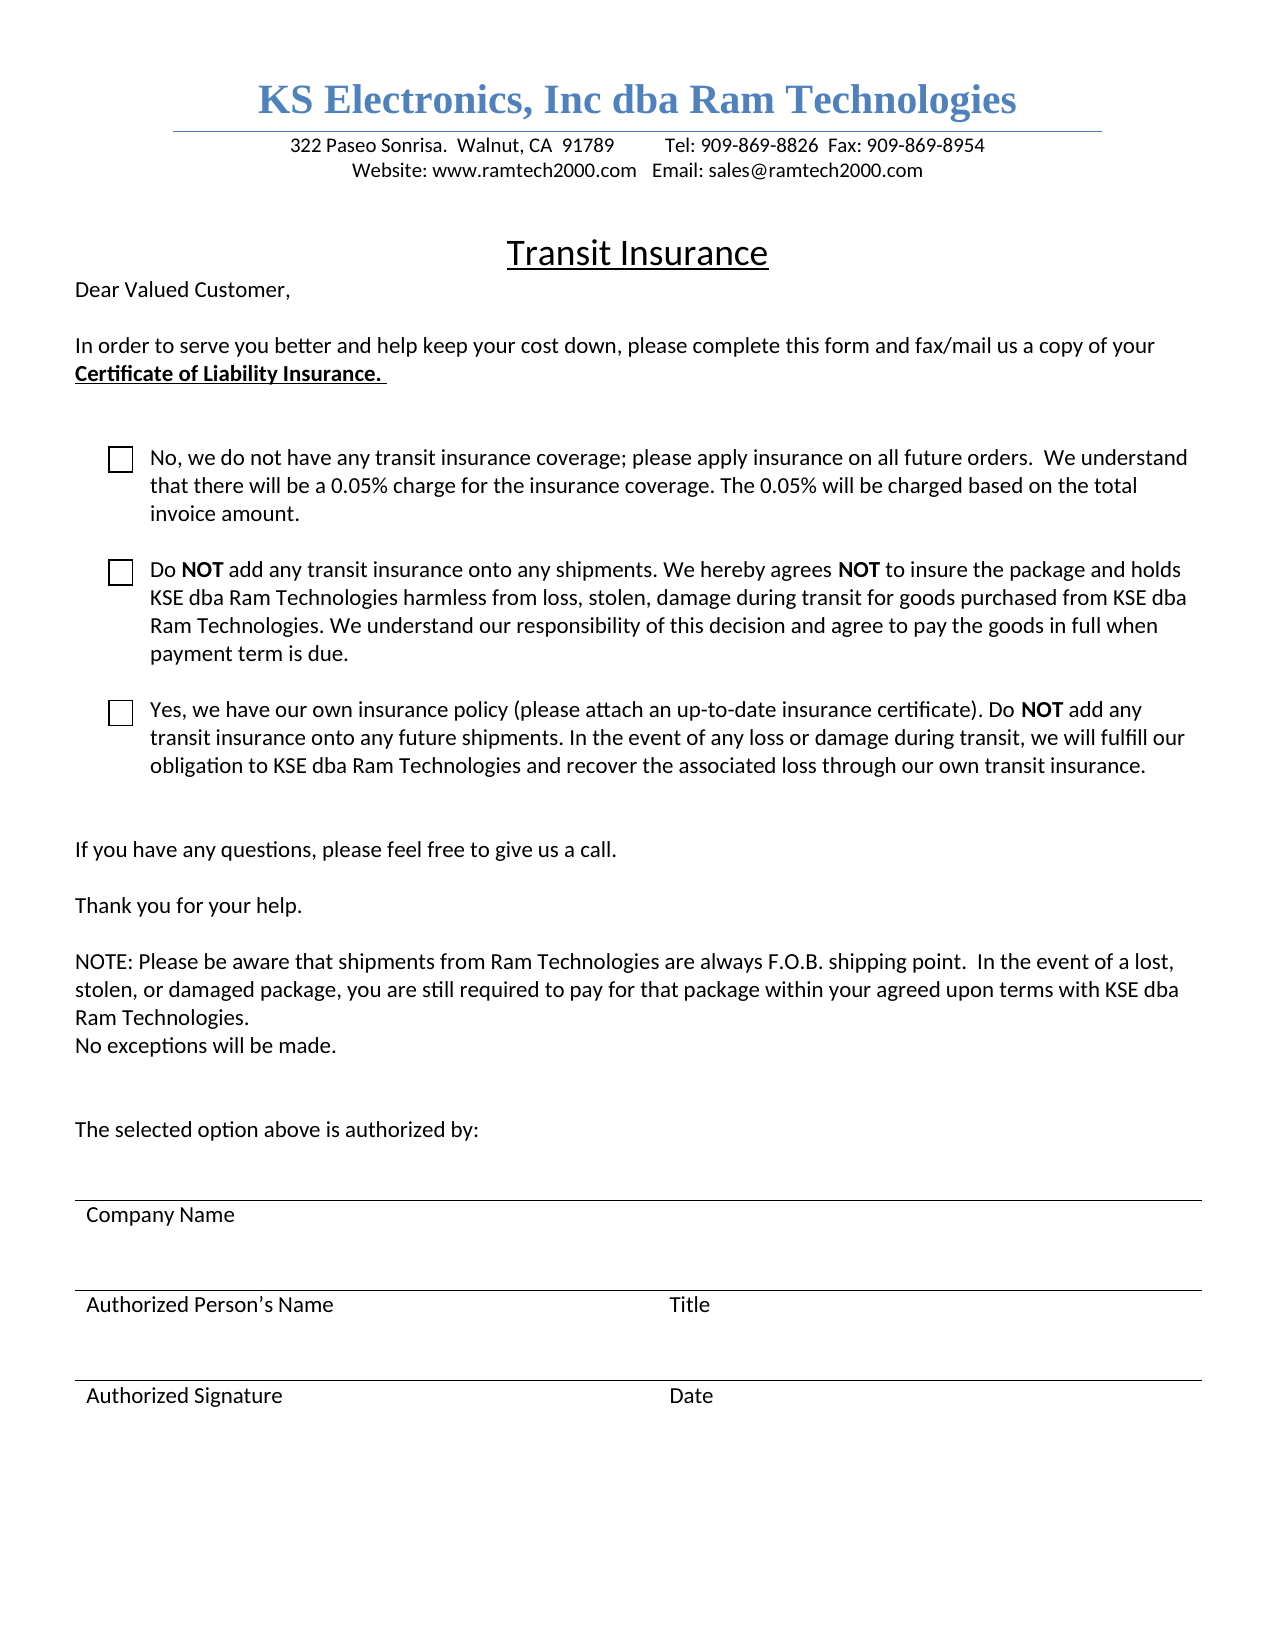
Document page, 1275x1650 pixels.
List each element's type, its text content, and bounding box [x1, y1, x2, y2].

list The selected option above is authorized by: [75, 1115, 1200, 1143]
table_cell Date [658, 1381, 1202, 1409]
text Transit Insurance [75, 229, 1200, 275]
text KS Electronics, Inc dba Ram Technologies [172, 75, 1102, 132]
list No exceptions will be made. [75, 1031, 1200, 1059]
list Thank you for your help. [75, 891, 1200, 919]
table_cell Title [658, 1291, 1202, 1380]
text Dear Valued Customer, [75, 275, 1200, 303]
list Yes, we have our own insurance policy (please attach an up-to-date insurance certificate). Do NOT add any transit insurance onto any future shipments. In the event of any loss or damage during transit, we will fulfill our obligation to KSE dba Ram Technologies and recover the associated loss through our own transit insurance. [150, 695, 1200, 779]
text In order to serve you better and help keep your cost down, please complete this form and fax/mail us a copy of your Certificate of Liability Insurance. [75, 331, 1200, 387]
table_header Company Name [75, 1201, 658, 1289]
list No, we do not have any transit insurance coverage; please apply insurance on all future orders. We understand that there will be a 0.05% charge for the insurance coverage. The 0.05% will be charged based on the total invoice amount. [150, 443, 1200, 527]
table_cell Authorized Person’s Name [75, 1291, 658, 1380]
list NOTE: Please be aware that shipments from Ram Technologies are always F.O.B. shipping point. In the event of a lost, stolen, or damaged package, you are still required to pay for that package within your agreed upon terms with KSE dba Ram Technologies. [75, 947, 1200, 1031]
subtitle 322 Paseo Sonrisa. Walnut, CA 91789 Tel: 909-869-8826 Fax: 909-869-8954 [75, 132, 1200, 158]
table_header [658, 1201, 1202, 1289]
list If you have any questions, please feel free to give us a call. [75, 835, 1200, 863]
table_cell Authorized Signature [75, 1381, 658, 1409]
text Website: www.ramtech2000.com Email: sales@ramtech2000.com [75, 158, 1200, 183]
list Do NOT add any transit insurance onto any shipments. We hereby agrees NOT to insure the package and holds KSE dba Ram Technologies harmless from loss, stolen, damage during transit for goods purchased from KSE dba Ram Technologies. We understand our responsibility of this decision and agree to pay the goods in full when payment term is due. [150, 555, 1200, 667]
